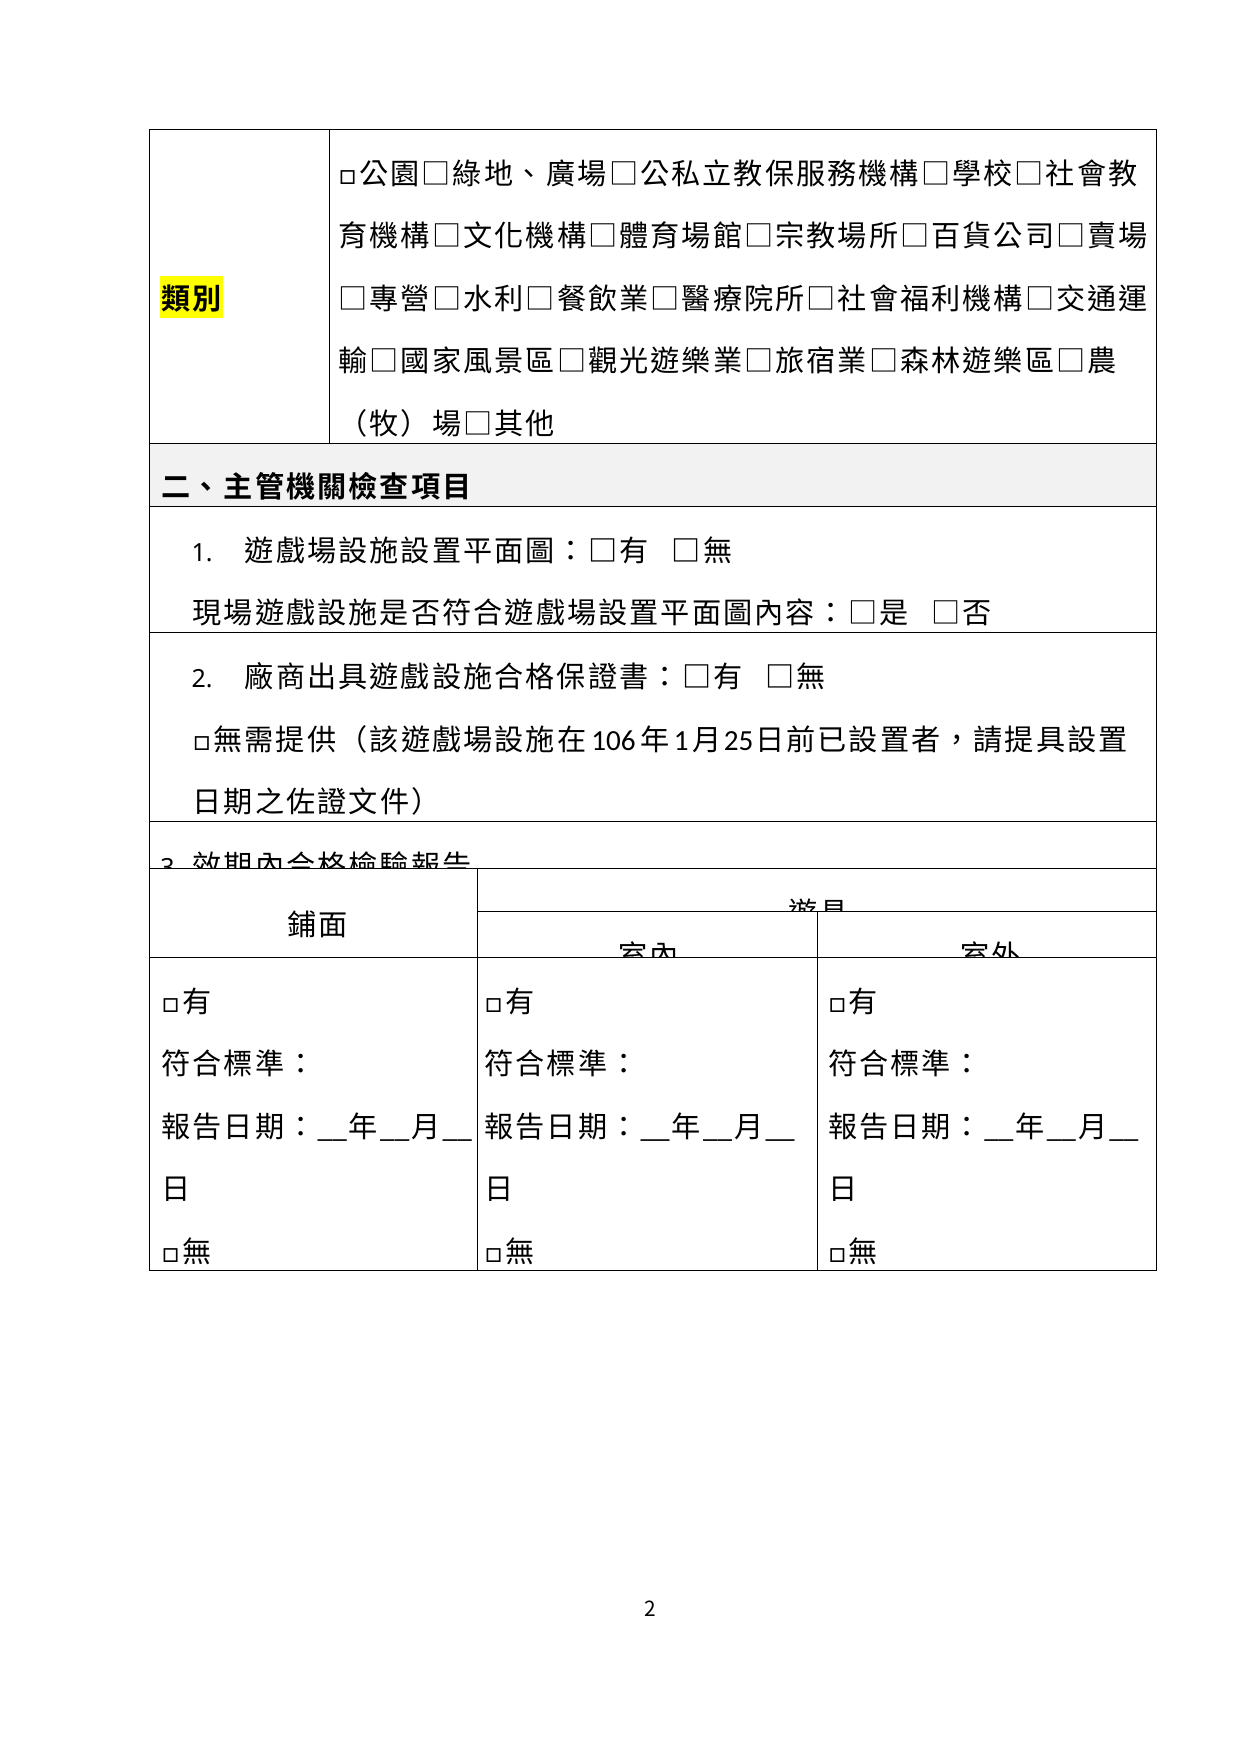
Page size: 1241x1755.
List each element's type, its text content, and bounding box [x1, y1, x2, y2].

table_cell 遊具 [478, 869, 1156, 911]
table_cell 室內 [478, 912, 817, 957]
table_cell □有 符合標準： 報告日期：__年__月__日 □無 [150, 958, 477, 1270]
table_cell 效期內合格檢驗報告 [150, 822, 1156, 868]
table_cell 鋪面 [150, 869, 477, 957]
table_cell 室內 [627, 951, 638, 955]
table_cell 室內 [666, 950, 673, 957]
table_cell 室外 [969, 951, 980, 955]
table_cell 室外 [997, 948, 1004, 956]
table_cell □有 符合標準： 報告日期：__年__月__日 □無 [478, 958, 817, 1270]
table_cell 遊戲場設施設置平面圖：□有 □無 現場遊戲設施是否符合遊戲場設置平面圖內容：□是 □否 [150, 507, 1156, 632]
table_cell 廠商出具遊戲設施合格保證書：□有 □無 □無需提供（該遊戲場設施在106年1月25日前已設置者，請提具設置日期之佐證文件） [150, 633, 1156, 821]
table_cell 室外 [818, 912, 1156, 957]
table_cell □有 符合標準： 報告日期：__年__月__日 □無 [818, 958, 1156, 1270]
table_cell □公園□綠地、廣場□公私立教保服務機構□學校□社會教育機構□文化機構□體育場館□宗教場所□百貨公司□賣場□專營□水利□餐飲業□醫療院所□社會福利機構□交通運輸□國家風景區□觀光遊樂業□旅宿業□森林遊樂區□農（牧）場□其他 [330, 130, 1156, 442]
table_cell 二、主管機關檢查項目 [150, 444, 1156, 506]
table_cell 室內 [654, 950, 662, 957]
table_cell 類別 [150, 130, 329, 442]
